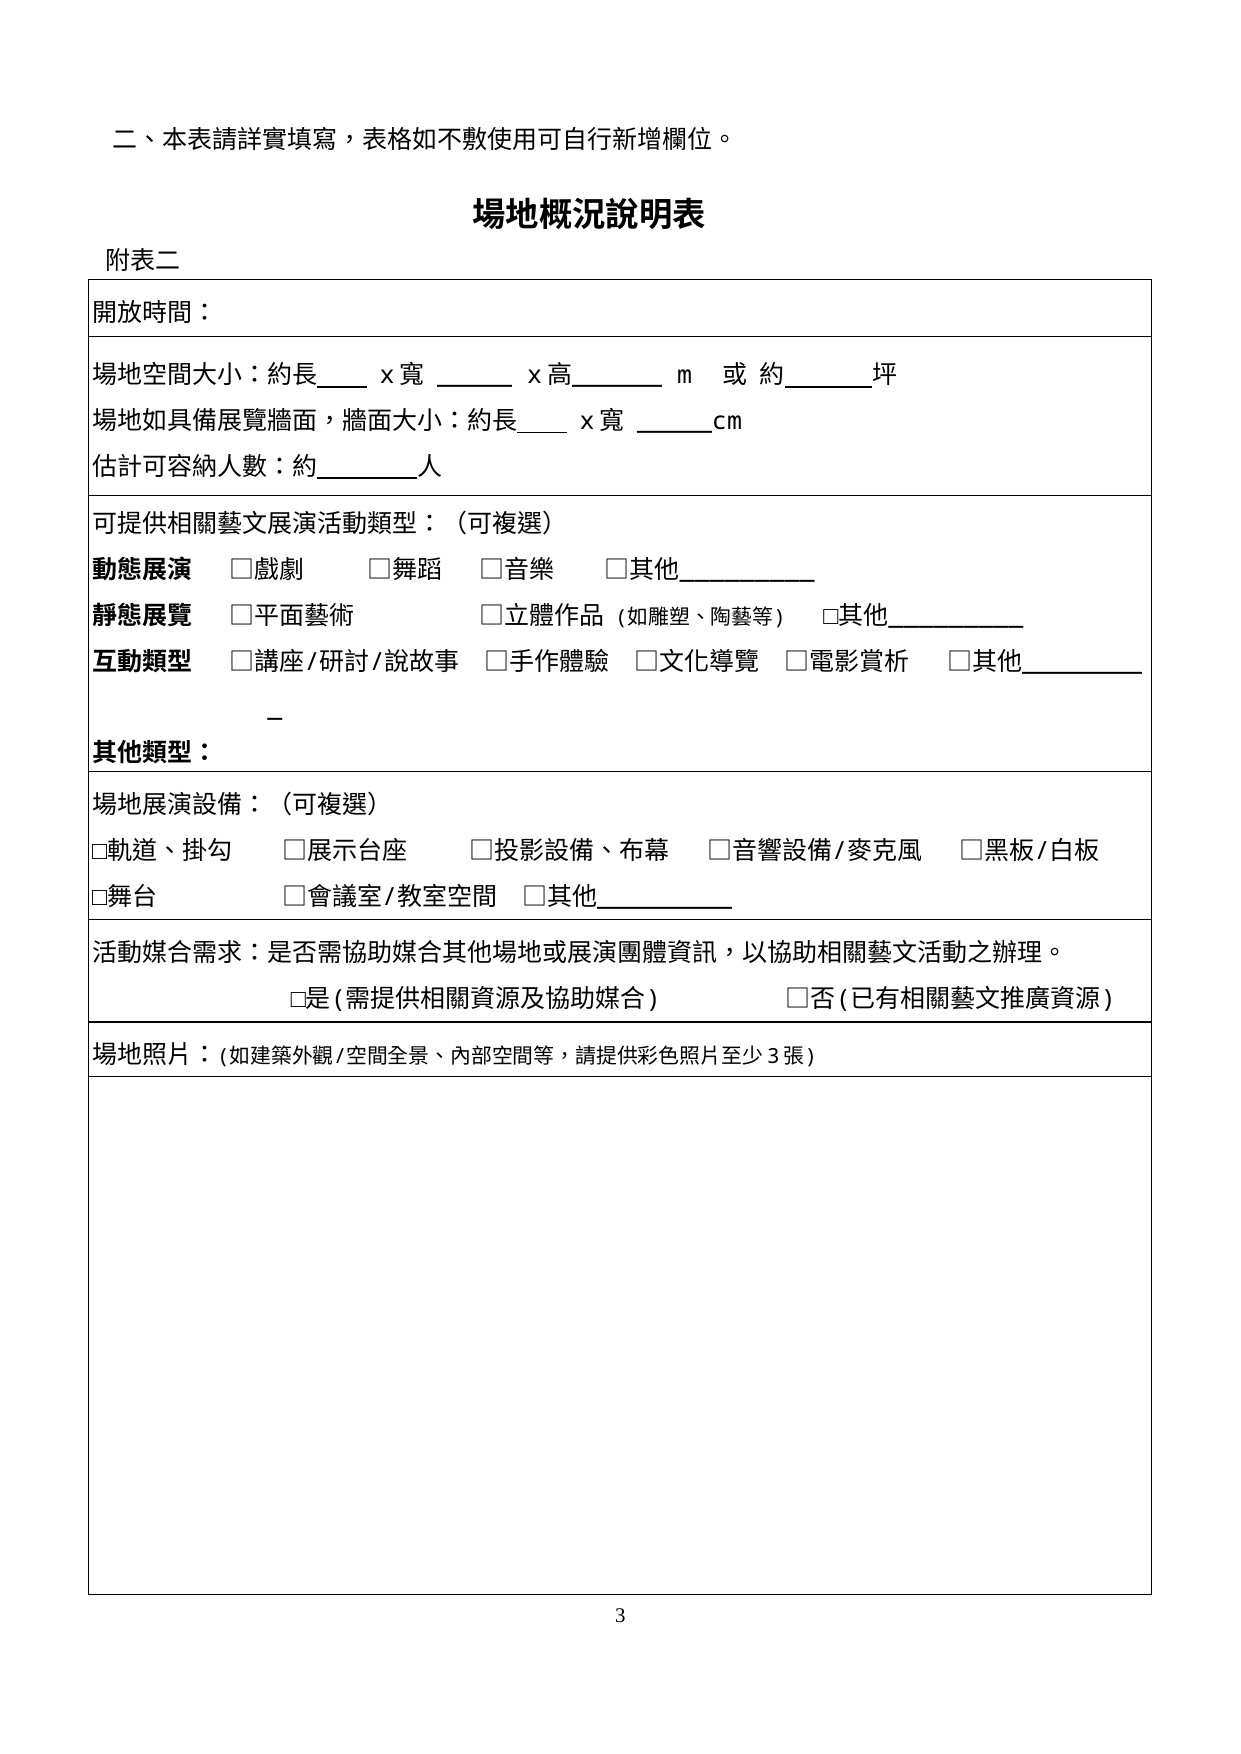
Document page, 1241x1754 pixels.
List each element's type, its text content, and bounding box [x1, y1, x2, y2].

table_cell [89, 1077, 1151, 1594]
text 場地概況說明表 [50, 171, 1128, 233]
table_cell 場地照片：(如建築外觀/空間全景、內部空間等，請提供彩色照片至少3張) [89, 1023, 1151, 1076]
table_header 開放時間： [89, 280, 1151, 336]
text 二、本表請詳實填寫，表格如不敷使用可自行新增欄位。 [112, 96, 1153, 158]
table_cell 場地空間大小：約長 x寬 _____ x高______ m 或 約 坪 場地如具備展覽牆面，牆面大小：約長 x寬 _____cm 估計可容納人數：約 人 [89, 337, 1151, 495]
table_cell 活動媒合需求：是否需協助媒合其他場地或展演團體資訊，以協助相關藝文活動之辦理。 □是(需提供相關資源及協助媒合) □否(已有相關藝文推廣資源) [89, 920, 1151, 1021]
table_cell 場地展演設備：（可複選） □軌道、掛勾 □展示台座 □投影設備、布幕 □音響設備/麥克風 □黑板/白板 □舞台 □會議室/教室空間 □其他_________ [89, 772, 1151, 919]
text 附表二 [75, 233, 1158, 279]
table_cell 可提供相關藝文展演活動類型：（可複選） 動態展演 □戲劇 □舞蹈 □音樂 □其他_________ 靜態展覽 □平面藝術 □立體作品 (如雕塑、陶藝等) □其他_________ 互動類型 □講座/研討/說故事 □手作體驗 □文化導覽 □電影賞析 □其他_________ 其他類型： [89, 496, 1151, 771]
